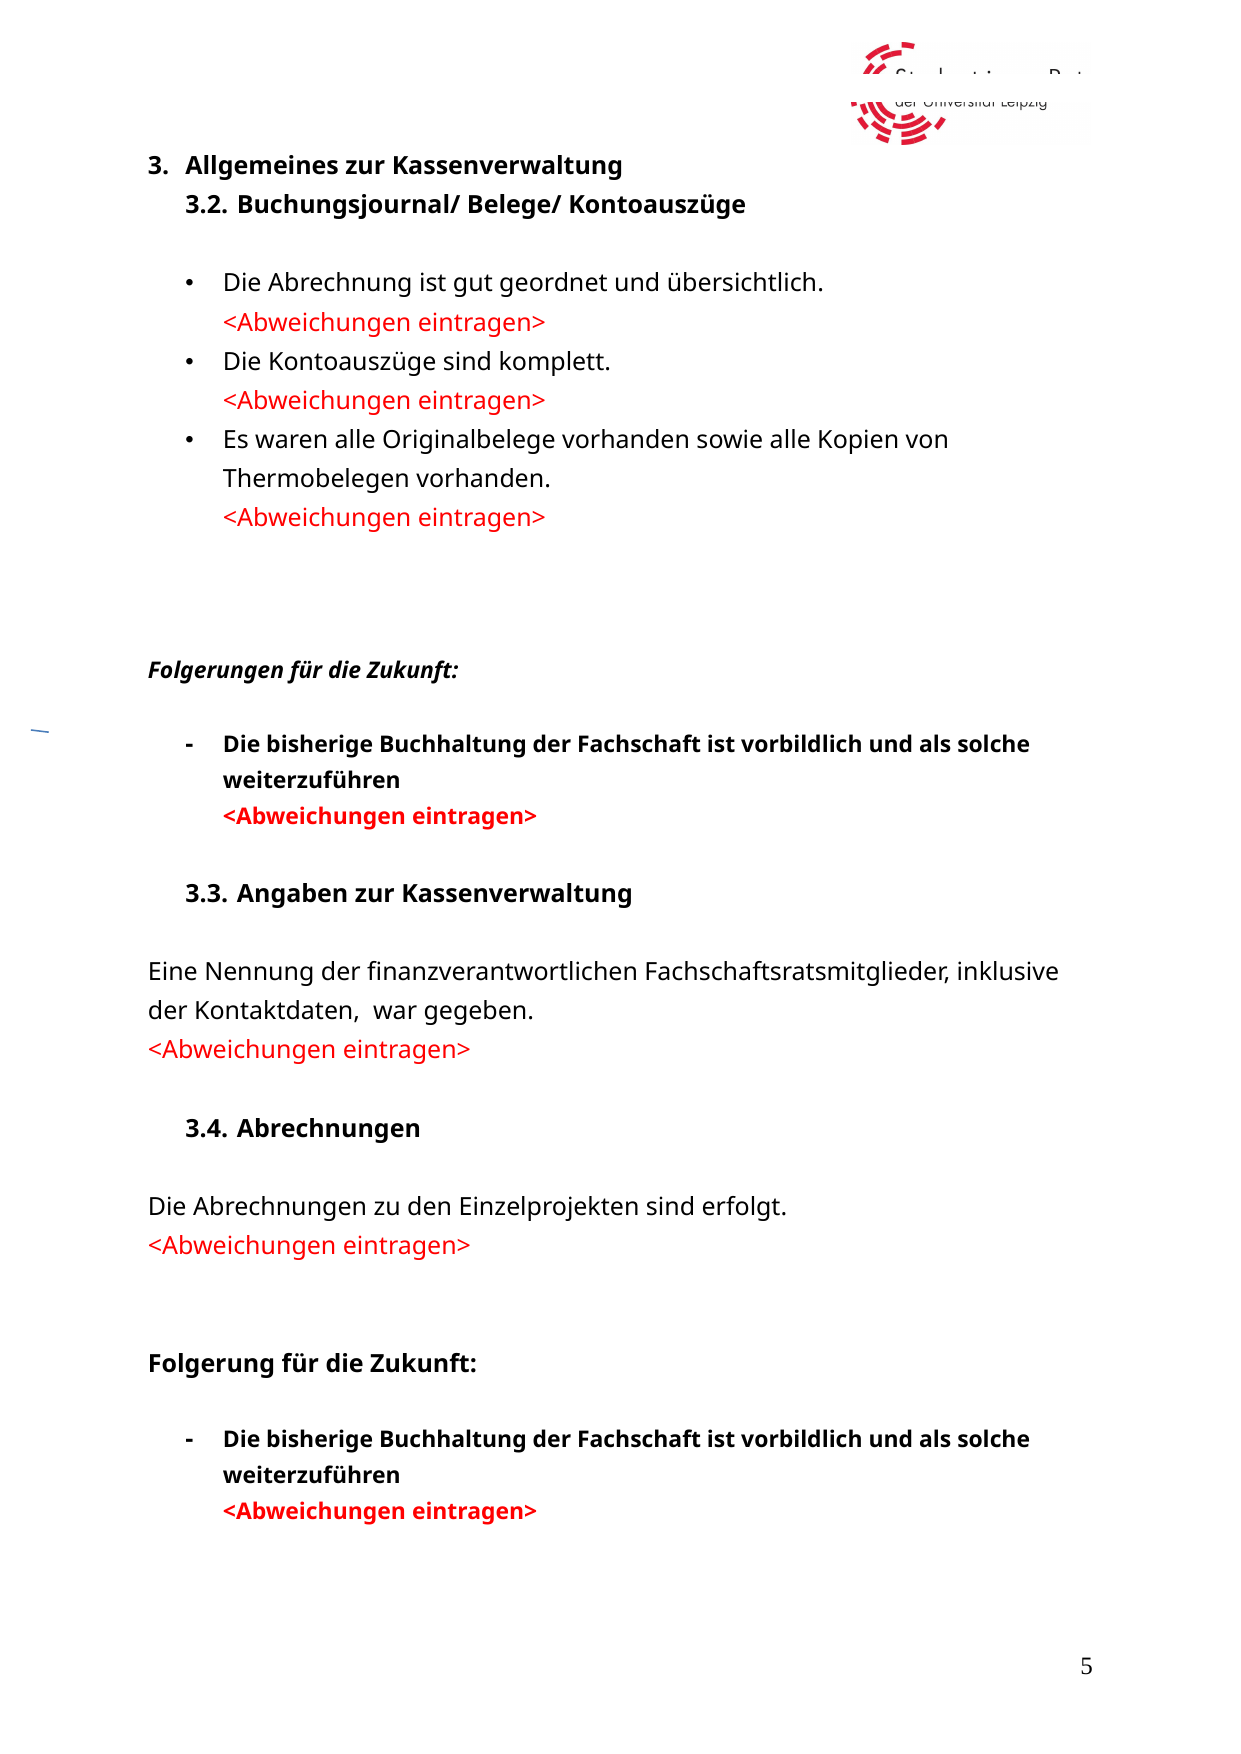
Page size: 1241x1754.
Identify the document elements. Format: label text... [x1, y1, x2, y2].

text Folgerungen für die Zukunft: [148, 653, 1093, 685]
subtitle Buchungsjournal/ Belege/ Kontoauszüge [185, 187, 1093, 221]
list Die bisherige Buchhaltung der Fachschaft ist vorbildlich und als solche weiterzuführen <Abweichungen eintragen> [185, 1420, 1093, 1526]
text Eine Nennung der finanzverantwortlichen Fachschaftsratsmitglieder, inklusive der Kontaktdaten, war gegeben. <Abweichungen eintragen> [148, 953, 1093, 1066]
picture [850, 102, 1092, 145]
list Es waren alle Originalbelege vorhanden sowie alle Kopien von Thermobelegen vorhanden. <Abweichungen eintragen> [185, 422, 1093, 534]
list Die bisherige Buchhaltung der Fachschaft ist vorbildlich und als solche weiterzuführen <Abweichungen eintragen> [185, 725, 1093, 831]
text Die Abrechnungen zu den Einzelprojekten sind erfolgt. <Abweichungen eintragen> [148, 1188, 1093, 1262]
text Folgerung für die Zukunft: [148, 1345, 1093, 1379]
subtitle Allgemeines zur Kassenverwaltung [148, 148, 1093, 182]
subtitle Angaben zur Kassenverwaltung [185, 875, 1093, 909]
subtitle Abrechnungen [185, 1110, 1093, 1144]
list Die Abrechnung ist gut geordnet und übersichtlich. <Abweichungen eintragen> [185, 265, 1093, 338]
list Die Kontoauszüge sind komplett. <Abweichungen eintragen> [185, 343, 1093, 417]
picture [850, 42, 1092, 74]
